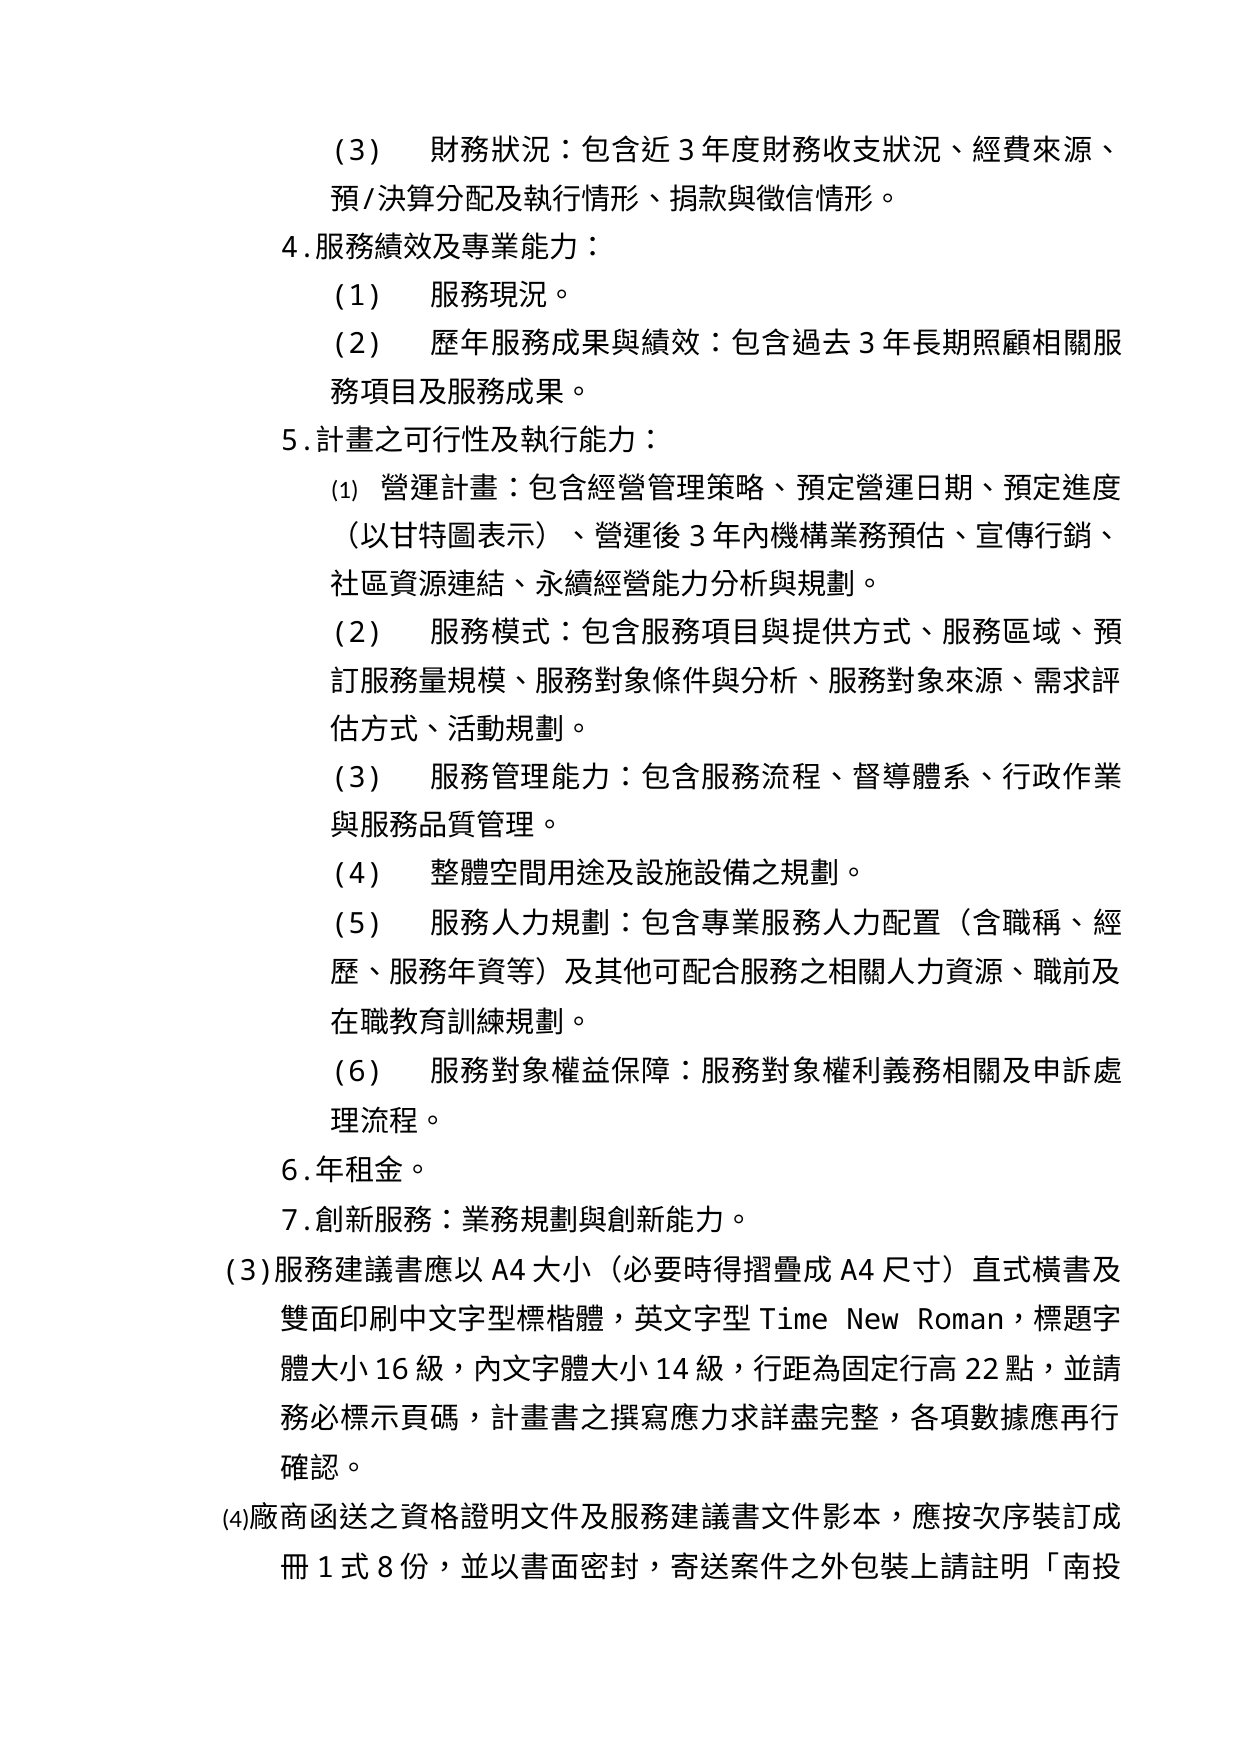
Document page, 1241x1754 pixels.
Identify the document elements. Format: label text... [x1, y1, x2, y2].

list 計畫之可行性及執行能力： [272, 416, 1122, 459]
list 財務狀況：包含近3年度財務收支狀況、經費來源、預/決算分配及執行情形、捐款與徵信情形。 [331, 127, 1122, 218]
list 服務模式：包含服務項目與提供方式、服務區域、預訂服務量規模、服務對象條件與分析、服務對象來源、需求評估方式、活動規劃。 [331, 609, 1122, 748]
list 廠商函送之資格證明文件及服務建議書文件影本，應按次序裝訂成冊1式8份，並以書面密封，寄送案件之外包裝上請註明「南投 [222, 1494, 1122, 1586]
list 服務人力規劃：包含專業服務人力配置（含職稱、經歷、服務年資等）及其他可配合服務之相關人力資源、職前及在職教育訓練規劃。 [331, 899, 1122, 1041]
list 服務建議書應以A4大小（必要時得摺疊成A4尺寸）直式橫書及雙面印刷中文字型標楷體，英文字型Time New Roman，標題字體大小16級，內文字體大小14級，行距為固定行高22點，並請務必標示頁碼，計畫書之撰寫應力求詳盡完整，各項數據應再行確認。 [222, 1246, 1122, 1487]
list 整體空間用途及設施設備之規劃。 [331, 850, 1122, 892]
text 7.創新服務：業務規劃與創新能力。 [281, 1197, 1122, 1239]
list 服務管理能力：包含服務流程、督導體系、行政作業與服務品質管理。 [331, 753, 1122, 844]
list 服務對象權益保障：服務對象權利義務相關及申訴處理流程。 [331, 1048, 1122, 1140]
list 服務現況。 [331, 272, 1122, 314]
list 營運計畫：包含經營管理策略、預定營運日期、預定進度（以甘特圖表示）、營運後3年內機構業務預估、宣傳行銷、社區資源連結、永續經營能力分析與規劃。 [331, 464, 1122, 603]
list 歷年服務成果與績效：包含過去3年長期照顧相關服務項目及服務成果。 [331, 320, 1122, 410]
list 服務績效及專業能力： [272, 223, 1122, 266]
text 6.年租金。 [281, 1147, 1122, 1189]
